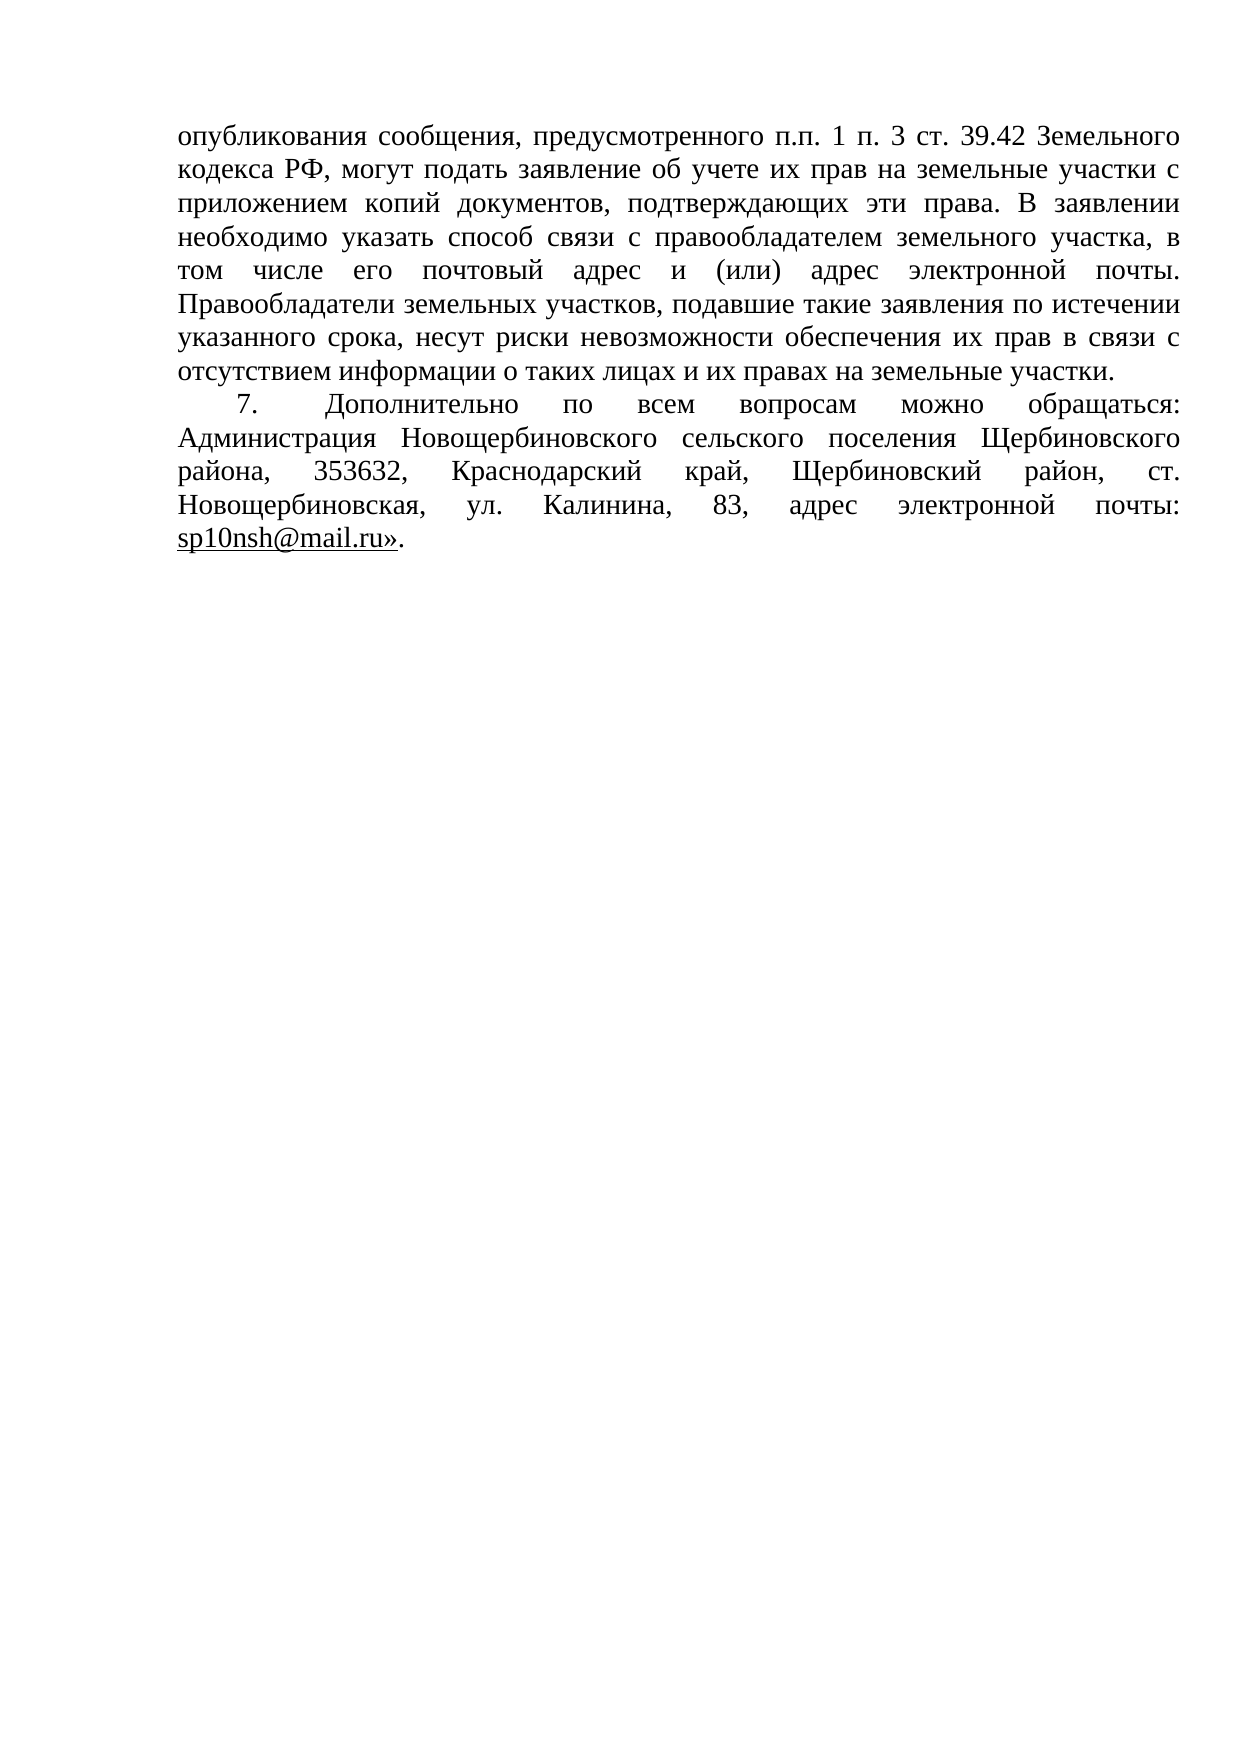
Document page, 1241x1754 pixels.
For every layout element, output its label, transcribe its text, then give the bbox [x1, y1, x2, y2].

list Дополнительно по всем вопросам можно обращаться: Администрация Новощербиновского сельского поселения Щербиновского района, 353632, Краснодарский край, Щербиновский район, ст. Новощербиновская, ул. Калинина, 83, адрес электронной почты: sp10nsh@mail.ru». [177, 386, 1181, 554]
list опубликования сообщения, предусмотренного п.п. 1 п. 3 ст. 39.42 Земельного кодекса РФ, могут подать заявление об учете их прав на земельные участки с приложением копий документов, подтверждающих эти права. В заявлении необходимо указать способ связи с правообладателем земельного участка, в том числе его почтовый адрес и (или) адрес электронной почты. Правообладатели земельных участков, подавшие такие заявления по истечении указанного срока, несут риски невозможности обеспечения их прав в связи с отсутствием информации о таких лицах и их правах на земельные участки. [177, 118, 1181, 386]
